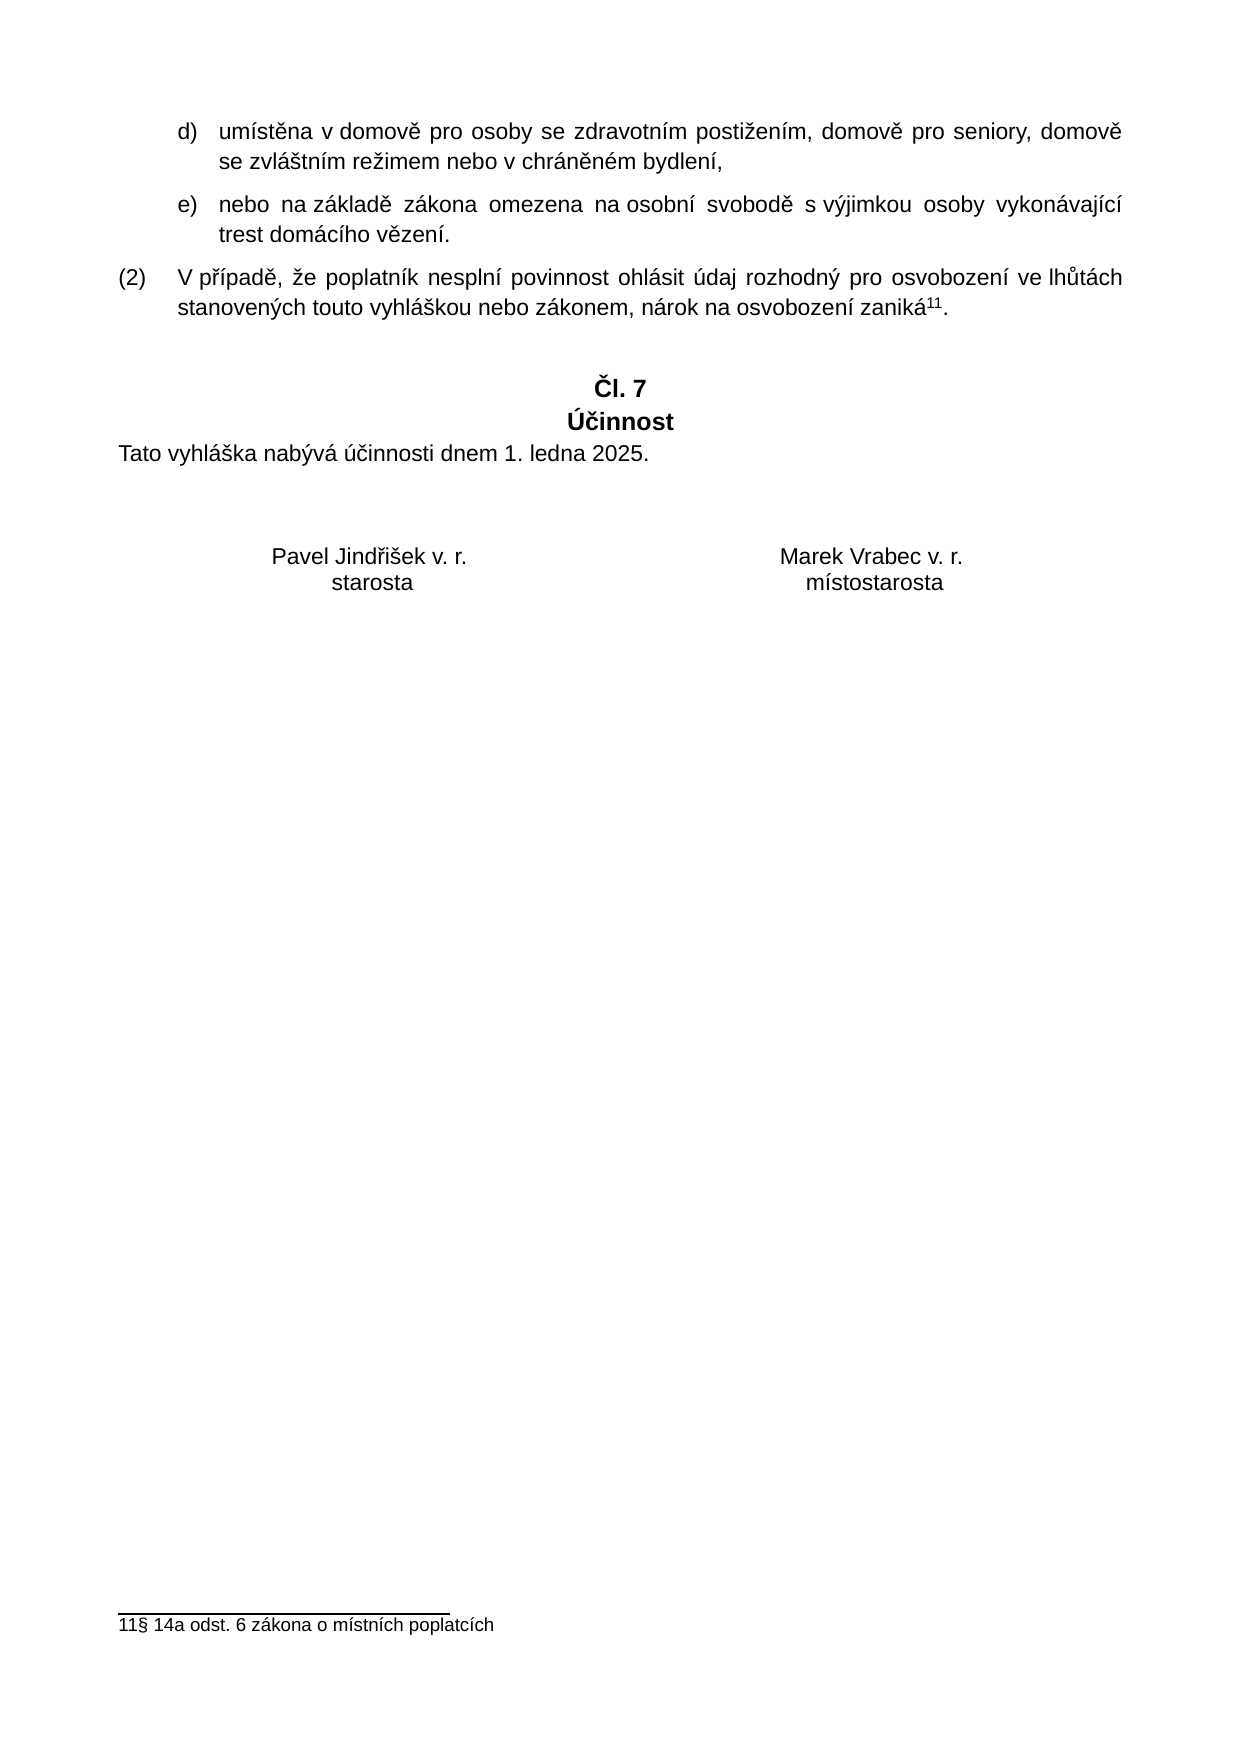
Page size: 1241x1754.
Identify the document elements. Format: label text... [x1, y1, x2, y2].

table_cell [620, 601, 1122, 719]
list nebo na základě zákona omezena na osobní svobodě s výjimkou osoby vykonávající trest domácího vězení. [177, 191, 1122, 248]
text Tato vyhláška nabývá účinnosti dnem 1. ledna 2025. [118, 440, 1122, 467]
list § 14a odst. 6 zákona o místních poplatcích [118, 1614, 1122, 1635]
subtitle Čl. 7 Účinnost [118, 374, 1122, 436]
table_cell [118, 601, 620, 719]
table_header Pavel Jindřišek v. r. starosta [118, 483, 620, 601]
list umístěna v domově pro osoby se zdravotním postižením, domově pro seniory, domově se zvláštním režimem nebo v chráněném bydlení, [177, 118, 1122, 175]
table_header Marek Vrabec v. r. místostarosta [620, 483, 1122, 601]
list V případě, že poplatník nesplní povinnost ohlásit údaj rozhodný pro osvobození ve lhůtách stanovených touto vyhláškou nebo zákonem, nárok na osvobození zaniká. [118, 264, 1122, 321]
